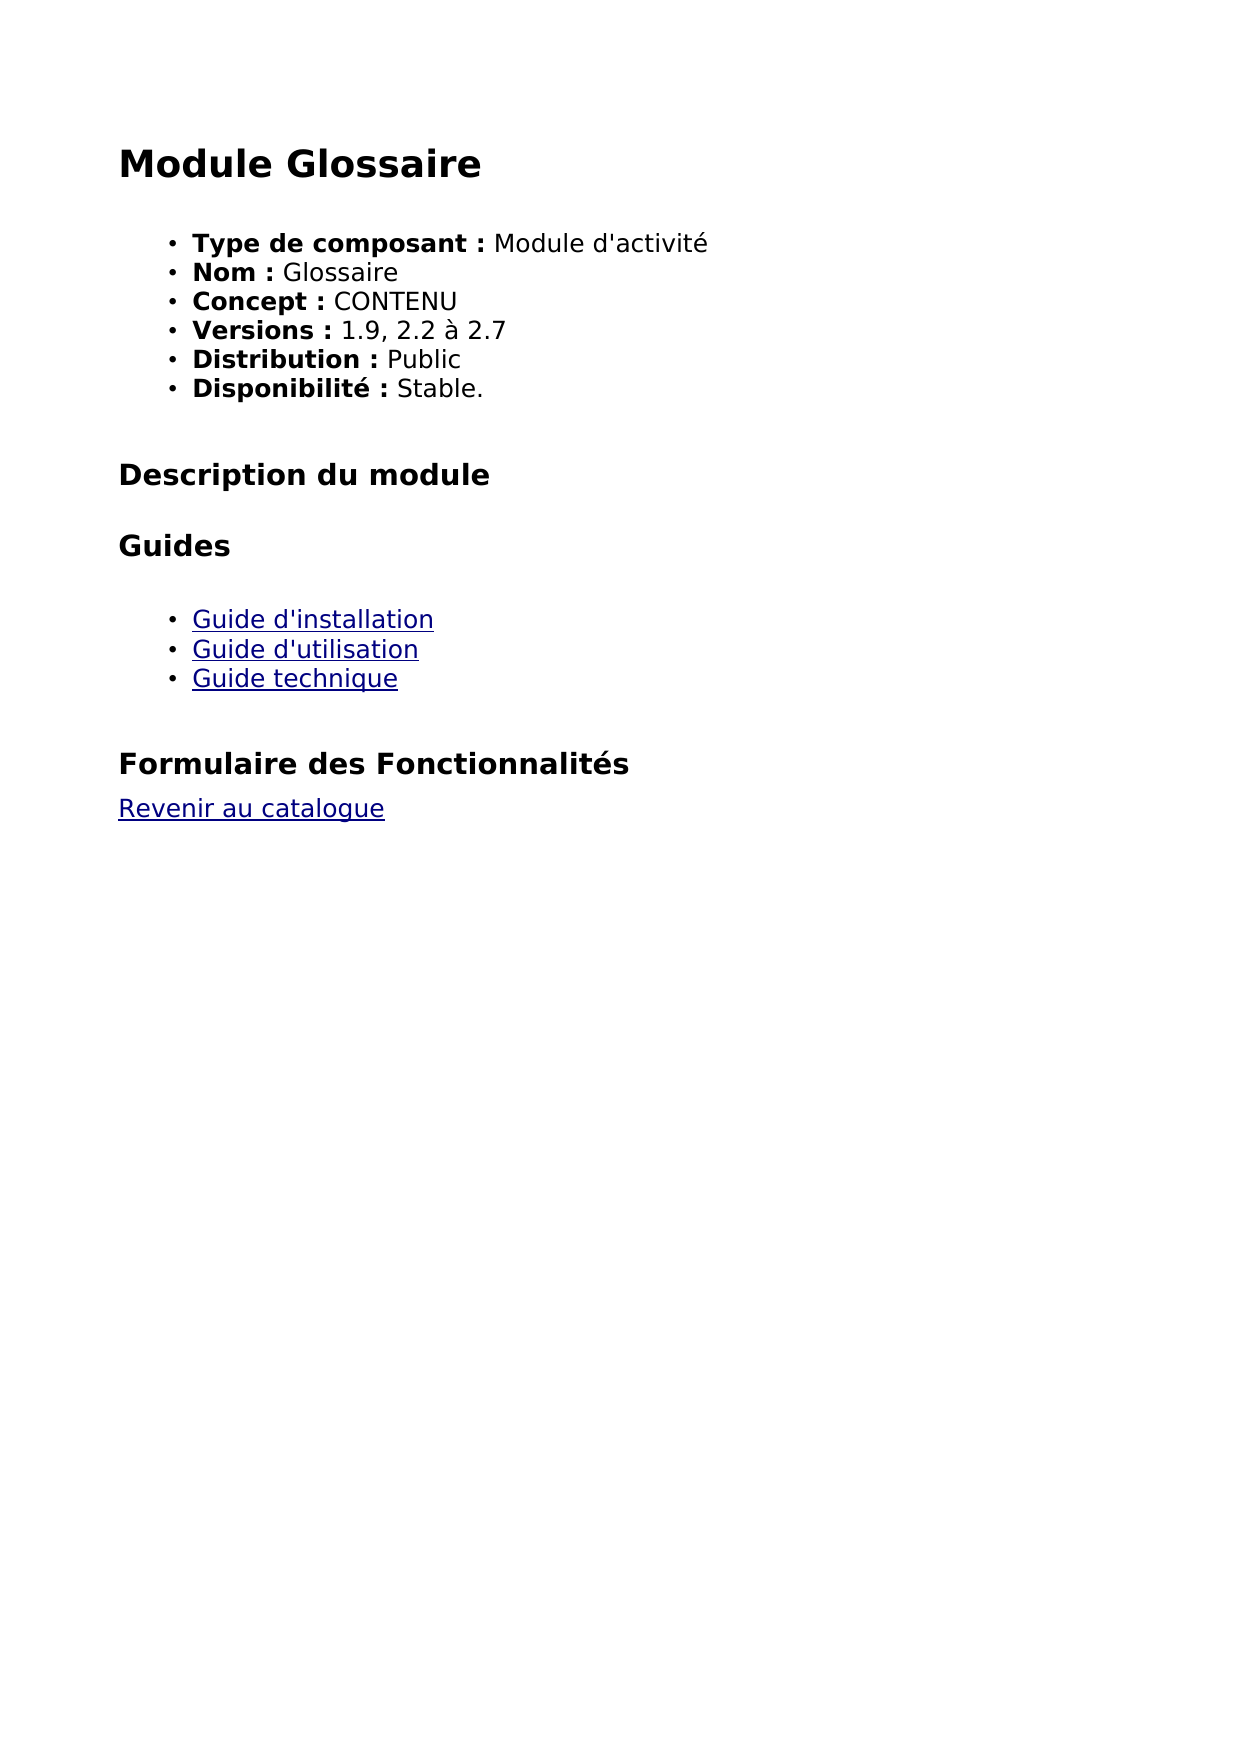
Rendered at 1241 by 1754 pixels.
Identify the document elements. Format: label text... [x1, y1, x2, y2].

subtitle Module Glossaire [118, 143, 1122, 187]
list Concept : CONTENU [177, 287, 1122, 316]
list Type de composant : Module d'activité [177, 229, 1122, 258]
list Distribution : Public [177, 345, 1122, 374]
subtitle Formulaire des Fonctionnalités [118, 748, 1122, 782]
text Revenir au catalogue [118, 794, 1122, 823]
list Nom : Glossaire [177, 258, 1122, 287]
list Guide technique [177, 664, 1122, 693]
subtitle Guides [118, 530, 1122, 564]
list Guide d'installation [177, 606, 1122, 635]
subtitle Description du module [118, 458, 1122, 492]
list Guide d'utilisation [177, 635, 1122, 664]
list Versions : 1.9, 2.2 à 2.7 [177, 316, 1122, 345]
list Disponibilité : Stable. [177, 374, 1122, 404]
